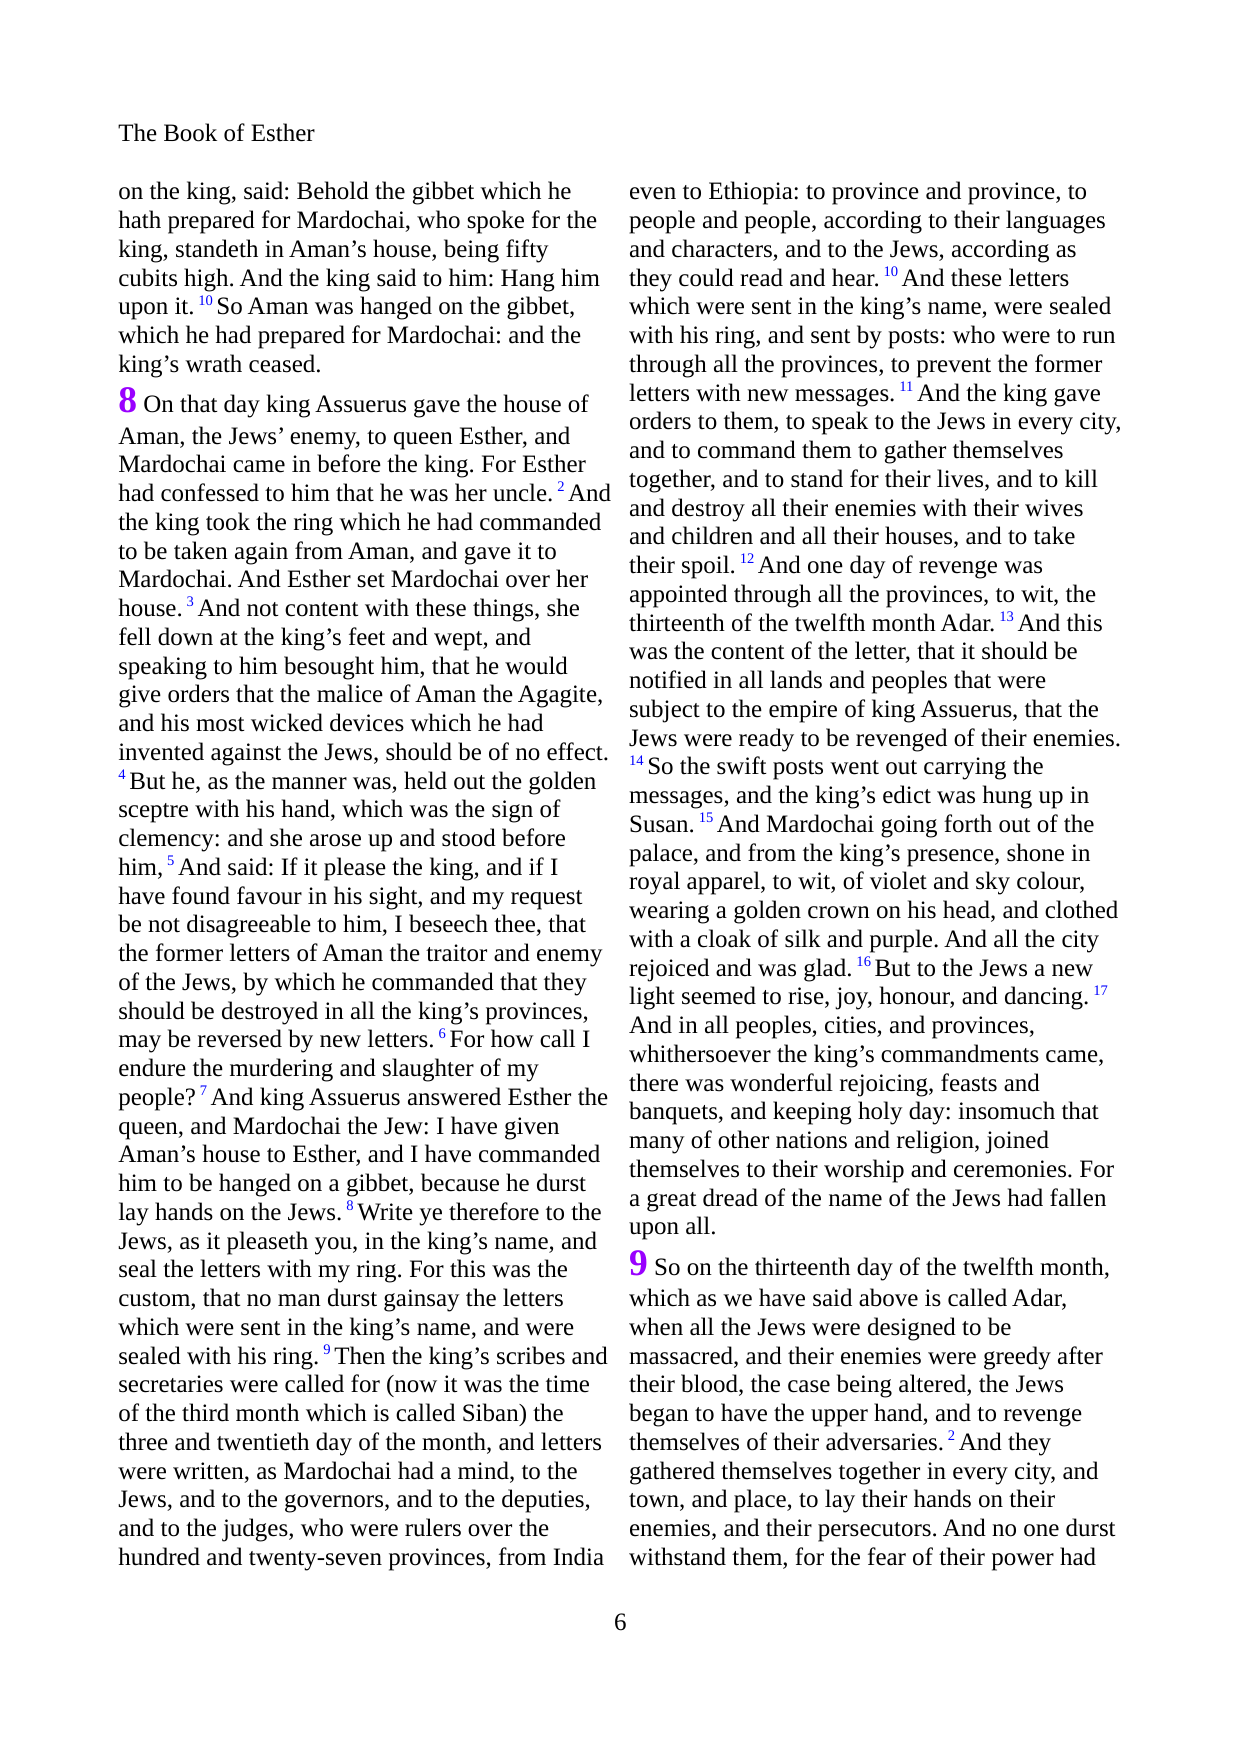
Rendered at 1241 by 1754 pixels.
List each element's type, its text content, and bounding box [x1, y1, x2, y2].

text even to Ethiopia: to province and province, to people and people, according to their languages and characters, and to the Jews, according as they could read and hear. 10 And these letters which were sent in the king’s name, were sealed with his ring, and sent by posts: who were to run through all the provinces, to prevent the former letters with new messages. 11 And the king gave orders to them, to speak to the Jews in every city, and to command them to gather themselves together, and to stand for their lives, and to kill and destroy all their enemies with their wives and children and all their houses, and to take their spoil. 12 And one day of revenge was appointed through all the provinces, to wit, the thirteenth of the twelfth month Adar. 13 And this was the content of the letter, that it should be notified in all lands and peoples that were subject to the empire of king Assuerus, that the Jews were ready to be revenged of their enemies. 14 So the swift posts went out carrying the messages, and the king’s edict was hung up in Susan. 15 And Mardochai going forth out of the palace, and from the king’s presence, shone in royal apparel, to wit, of violet and sky colour, wearing a golden crown on his head, and clothed with a cloak of silk and purple. And all the city rejoiced and was glad. 16 But to the Jews a new light seemed to rise, joy, honour, and dancing. 17 And in all peoples, cities, and provinces, whithersoever the king’s commandments came, there was wonderful rejoicing, feasts and banquets, and keeping holy day: insomuch that many of other nations and religion, joined themselves to their worship and ceremonies. For a great dread of the name of the Jews had fallen upon all. [629, 176, 1122, 1240]
text on the king, said: Behold the gibbet which he hath prepared for Mardochai, who spoke for the king, standeth in Aman’s house, being fifty cubits high. And the king said to him: Hang him upon it. 10 So Aman was hanged on the gibbet, which he had prepared for Mardochai: and the king’s wrath ceased. [118, 176, 611, 378]
text 8 On that day king Assuerus gave the house of Aman, the Jews’ enemy, to queen Esther, and Mardochai came in before the king. For Esther had confessed to him that he was her uncle. 2 And the king took the ring which he had commanded to be taken again from Aman, and gave it to Mardochai. And Esther set Mardochai over her house. 3 And not content with these things, she fell down at the king’s feet and wept, and speaking to him besought him, that he would give orders that the malice of Aman the Agagite, and his most wicked devices which he had invented against the Jews, should be of no effect. 4 But he, as the manner was, held out the golden sceptre with his hand, which was the sign of clemency: and she arose up and stood before him, 5 And said: If it please the king, and if I have found favour in his sight, and my request be not disagreeable to him, I beseech thee, that the former letters of Aman the traitor and enemy of the Jews, by which he commanded that they should be destroyed in all the king’s provinces, may be reversed by new letters. 6 For how call I endure the murdering and slaughter of my people? 7 And king Assuerus answered Esther the queen, and Mardochai the Jew: I have given Aman’s house to Esther, and I have commanded him to be hanged on a gibbet, because he durst lay hands on the Jews. 8 Write ye therefore to the Jews, as it pleaseth you, in the king’s name, and seal the letters with my ring. For this was the custom, that no man durst gainsay the letters which were sent in the king’s name, and were sealed with his ring. 9 Then the king’s scribes and secretaries were called for (now it was the time of the third month which is called Siban) the three and twentieth day of the month, and letters were written, as Mardochai had a mind, to the Jews, and to the governors, and to the deputies, and to the judges, who were rulers over the hundred and twenty-seven provinces, from India [118, 378, 611, 1571]
text 9 So on the thirteenth day of the twelfth month, which as we have said above is called Adar, when all the Jews were designed to be massacred, and their enemies were greedy after their blood, the case being altered, the Jews began to have the upper hand, and to revenge themselves of their adversaries. 2 And they gathered themselves together in every city, and town, and place, to lay their hands on their enemies, and their persecutors. And no one durst withstand them, for the fear of their power had [629, 1240, 1122, 1571]
